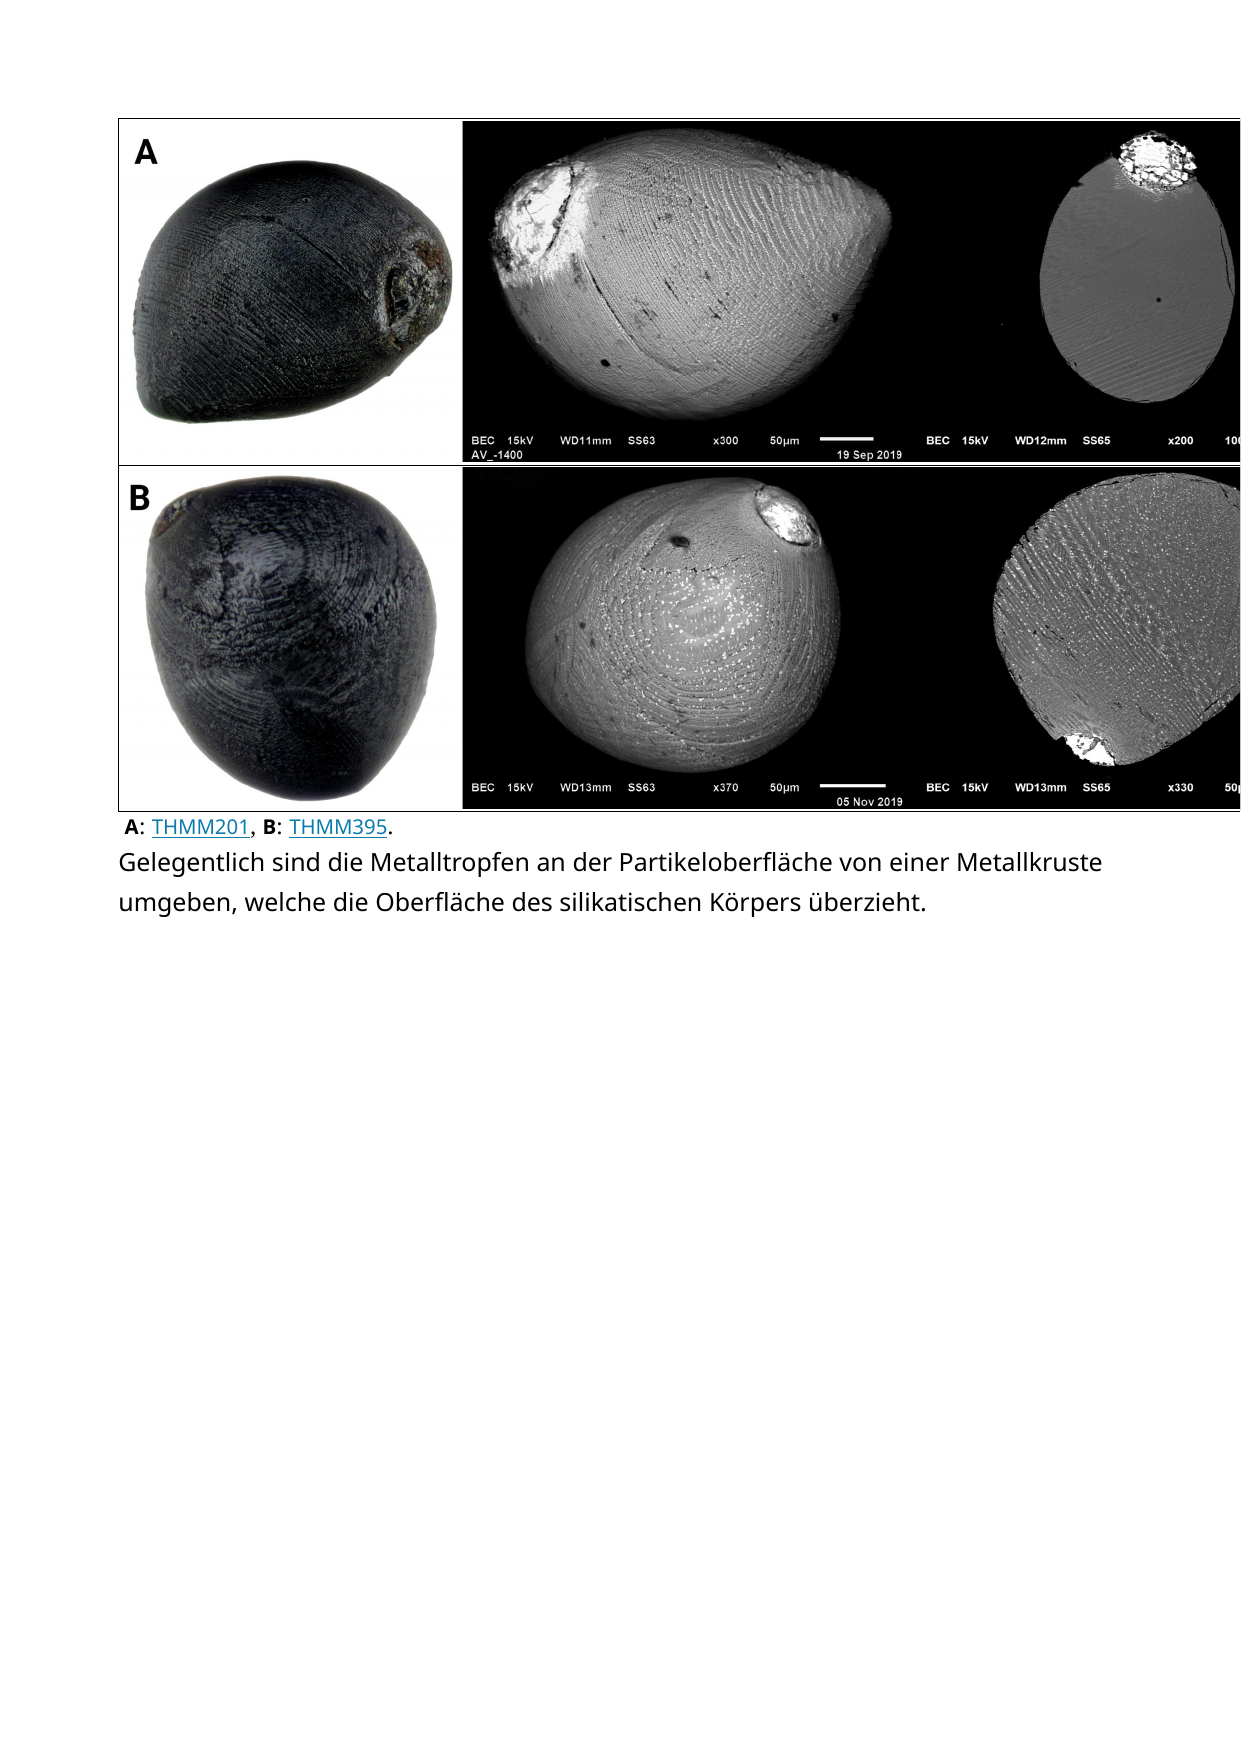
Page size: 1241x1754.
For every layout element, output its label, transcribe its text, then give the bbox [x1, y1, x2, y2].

picture [121, 121, 1241, 462]
table_header [119, 119, 1240, 465]
text A: THMM201, B: THMM395. [118, 812, 1122, 841]
text Gelegentlich sind die Metalltropfen an der Partikeloberfläche von einer Metallkruste umgeben, welche die Oberfläche des silikatischen Körpers überzieht. [118, 845, 1122, 918]
picture [121, 467, 1241, 809]
